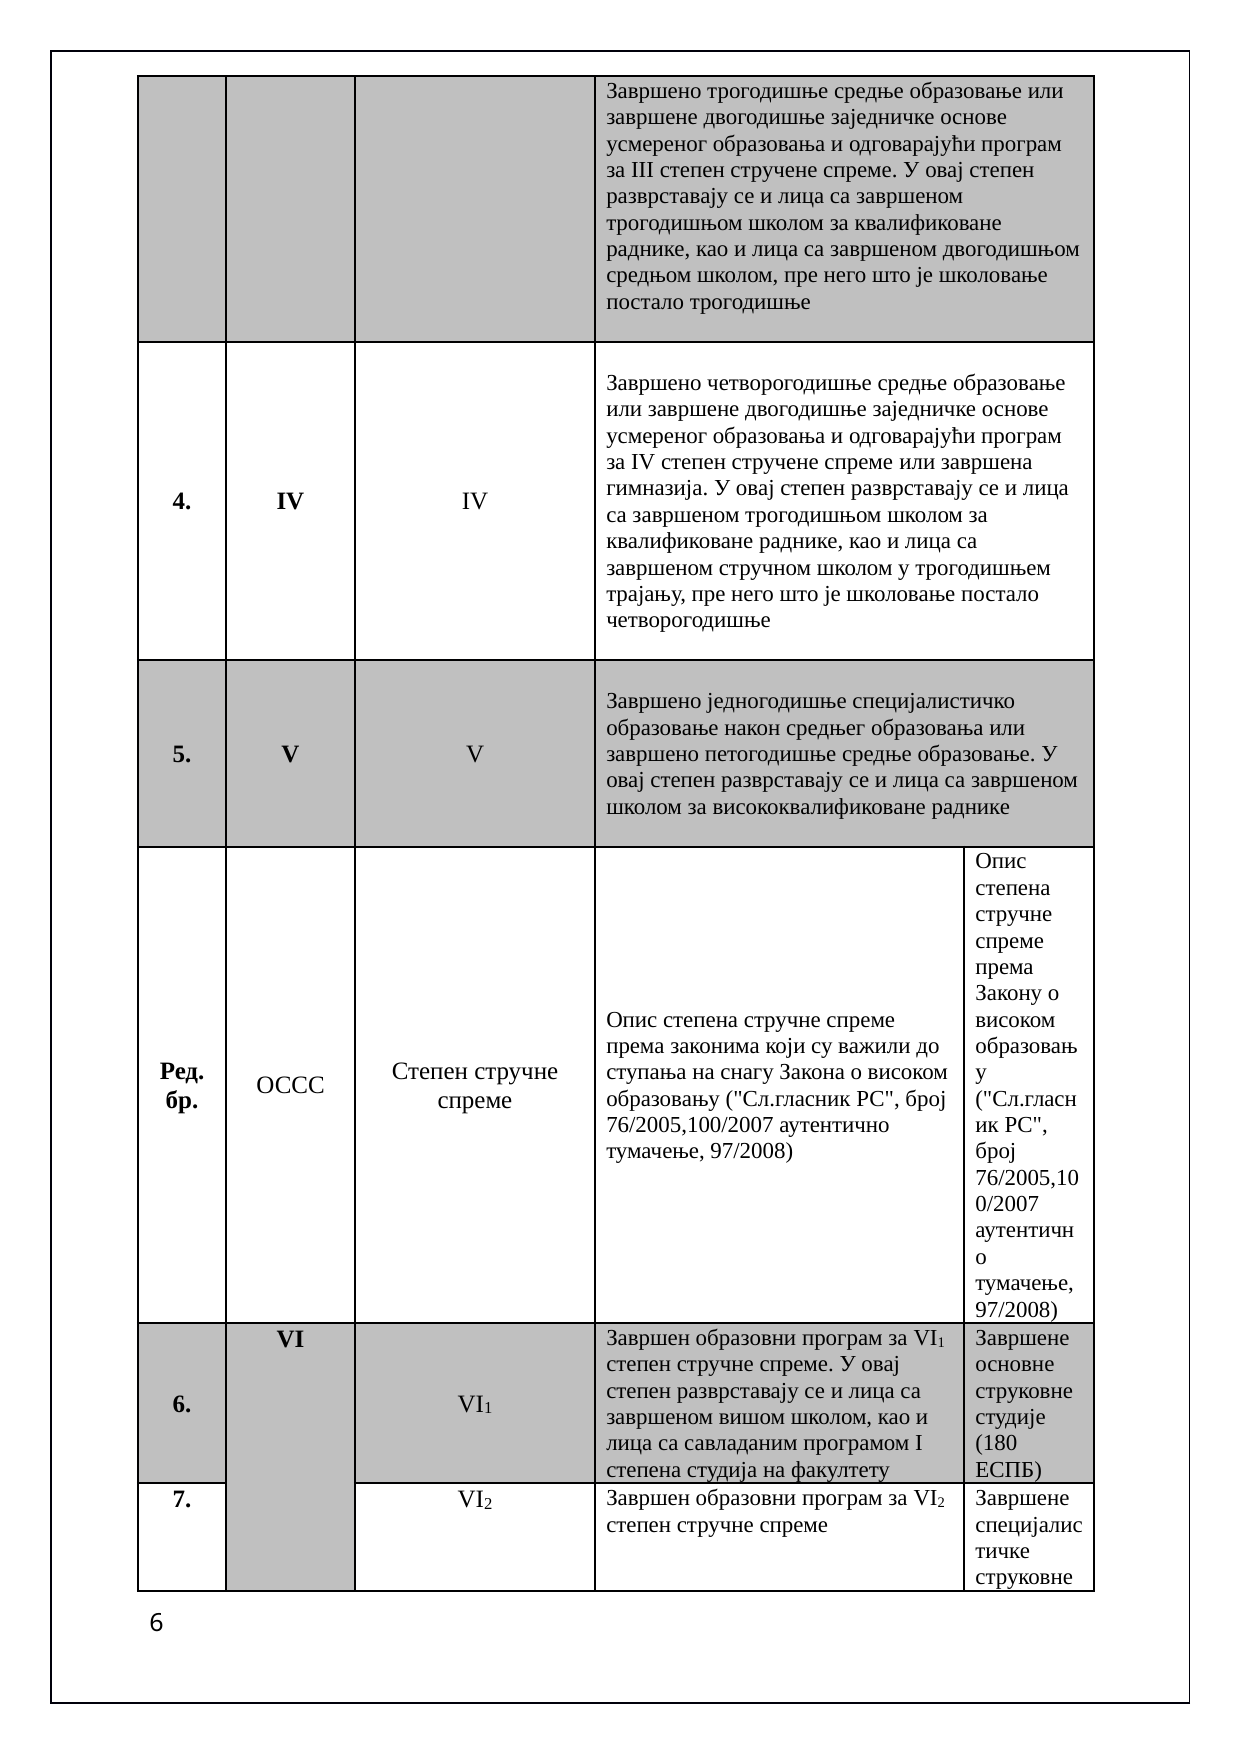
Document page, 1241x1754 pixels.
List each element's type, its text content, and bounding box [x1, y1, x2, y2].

table_cell Ред. бр. [139, 848, 225, 1322]
table_cell Завршено једногодишње специјалистичко образовање након средњег образовања или завршено петогодишње средње образовање. У овај степен разврставају се и лица са завршеном школом за висококвалификоване раднике [596, 661, 1093, 846]
table_cell 6. [139, 1324, 225, 1482]
table_cell VI2 [356, 1484, 594, 1590]
table_cell Завршене основне струковне студије (180 ЕСПБ) [965, 1324, 1093, 1482]
table_cell VI [227, 1324, 354, 1590]
table_cell V [356, 661, 594, 846]
table_cell Опис степена стручне спреме према Закону о високом образовању ("Сл.гласник РС", број 76/2005,100/2007 аутентично тумачење, 97/2008) [965, 848, 1093, 1322]
table_cell V [227, 661, 354, 846]
table_cell [139, 77, 225, 341]
table_cell Завршено трогодишње средње образовање или завршене двогодишње заједничке основе усмереног образовања и одговарајући програм за III степен стручене спреме. У овај степен разврставају се и лица са завршеном трогодишњом школом за квалификоване раднике, као и лица са завршеном двогодишњом средњом школом, пре него што је школовање постало трогодишње [596, 77, 1093, 341]
table_cell VI1 [356, 1324, 594, 1482]
table_cell Завршен обрaзовни програм за VI1 степен стручне спреме. У овај степен разврставају се и лица са завршеном вишом школом, као и лица са савладаним програмом I степена студија на факултету [596, 1324, 963, 1482]
table_cell Завршене специјалистичке струковне [965, 1484, 1093, 1590]
table_cell 4. [139, 343, 225, 659]
table_cell Завршен обрaзовни програм за VI2 степен стручне спреме [596, 1484, 963, 1590]
table_cell Опис степена стручне спреме према законима који су важили до ступања на снагу Закона о високом образовању ("Сл.гласник РС", број 76/2005,100/2007 аутентично тумачење, 97/2008) [596, 848, 963, 1322]
table_cell Степен стручне спреме [356, 848, 594, 1322]
table_cell Завршено четворогодишње средње образовање или завршене двогодишње заједничке основе усмереног образовања и одговарајући програм за IV степен стручене спреме или завршена гимназија. У овај степен разврставају се и лица са завршеном трогодишњом школом за квалификоване раднике, као и лица са завршеном стручном школом у трогодишњем трајању, пре него што је школовање постало четворогодишње [596, 343, 1093, 659]
table_cell 7. [139, 1484, 225, 1590]
table_cell 5. [139, 661, 225, 846]
table_cell [227, 77, 354, 341]
table_cell IV [227, 343, 354, 659]
table_cell IV [356, 343, 594, 659]
table_cell ОССС [227, 848, 354, 1322]
table_cell [356, 77, 594, 341]
